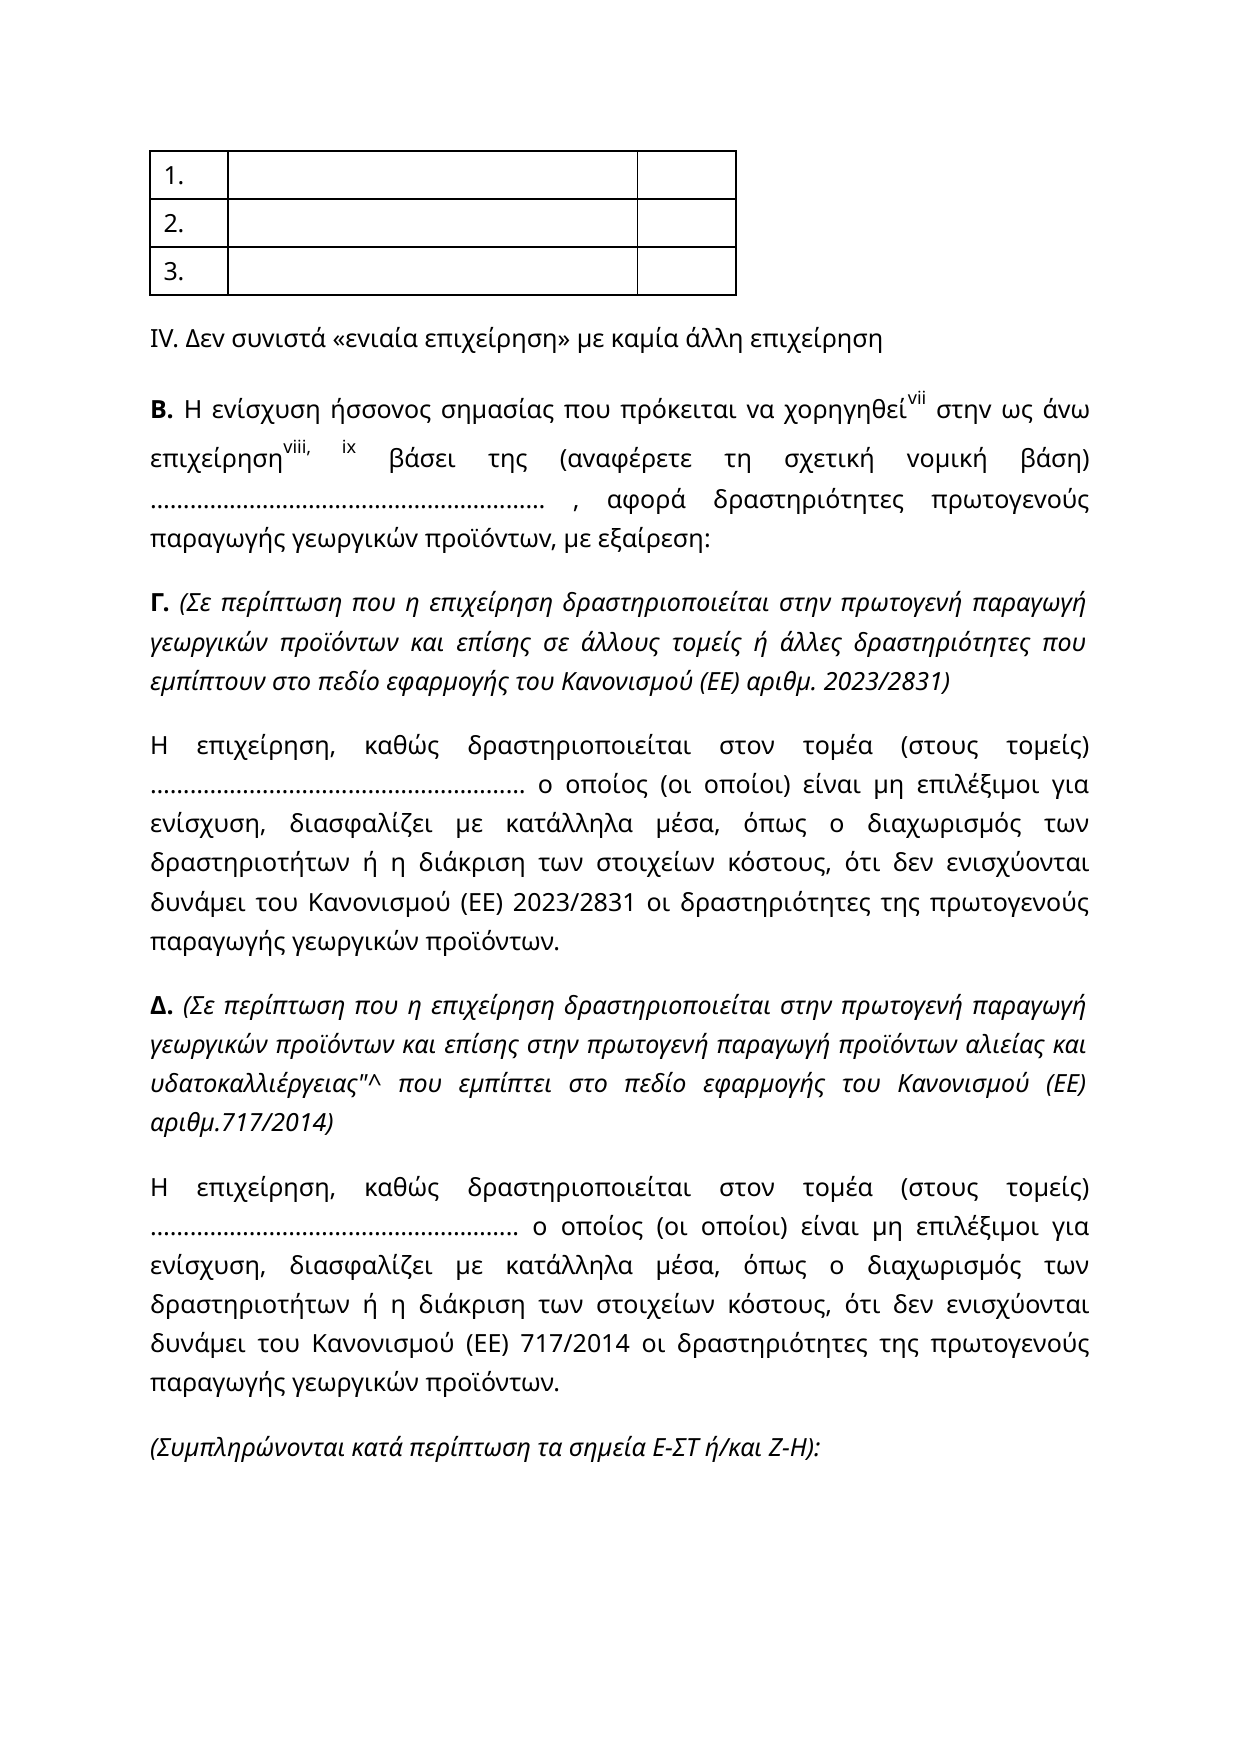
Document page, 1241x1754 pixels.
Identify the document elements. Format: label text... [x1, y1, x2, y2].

text Γ. (Σε περίπτωση που η επιχείρηση δραστηριοποιείται στην πρωτογενή παραγωγή γεωργικών προϊόντων και επίσης σε άλλους τομείς ή άλλες δραστηριότητες που εμπίπτουν στο πεδίο εφαρμογής του Κανονισμού (ΕΕ) αριθμ. 2023/2831) [150, 585, 1090, 697]
text Η επιχείρηση, καθώς δραστηριοποιείται στον τομέα (στους τομείς)………………………………………………… ο οποίος (οι οποίοι) είναι μη επιλέξιμοι για ενίσχυση, διασφαλίζει με κατάλληλα μέσα, όπως ο διαχωρισμός των δραστηριοτήτων ή η διάκριση των στοιχείων κόστους, ότι δεν ενισχύονται δυνάμει του Κανονισμού (ΕΕ) 2023/2831 οι δραστηριότητες της πρωτογενούς παραγωγής γεωργικών προϊόντων. [150, 728, 1090, 957]
table_cell [638, 248, 735, 294]
table_cell [229, 152, 637, 198]
text IV. Δεv συvιστά «εvιαία επιχείρηση» με καμία άλλη επιχείρηση [150, 321, 1090, 355]
table_cell [638, 200, 735, 246]
table_cell [229, 200, 637, 246]
text (Συμπληρώνονται κατά περίπτωση τα σημεία Ε-ΣΤ ή/και Ζ-Η): [150, 1429, 1090, 1463]
table_cell [229, 248, 637, 294]
table_cell 1. [151, 152, 227, 198]
table_cell 3. [151, 248, 227, 294]
table_cell [638, 152, 735, 198]
text Η επιχείρηση, καθώς δραστηριοποιείται στον τομέα (στους τομείς)……………………………………………….. ο οποίος (οι οποίοι) είναι μη επιλέξιμοι για ενίσχυση, διασφαλίζει με κατάλληλα μέσα, όπως ο διαχωρισμός των δραστηριοτήτων ή η διάκριση των στοιχείων κόστους, ότι δεν ενισχύονται δυνάμει του Κανονισμού (ΕΕ) 717/2014 οι δραστηριότητες της πρωτογενούς παραγωγής γεωργικών προϊόντων. [150, 1169, 1090, 1399]
table_cell 2. [151, 200, 227, 246]
text Δ. (Σε περίπτωση που η επιχείρηση δραστηριοποιείται στην πρωτογενή παραγωγή γεωργικών προϊόντων και επίσης στην πρωτογενή παραγωγή προϊόντων αλιείας και υδατοκαλλιέργειας"^ που εμπίπτει στο πεδίο εφαρμογής του Κανονισμού (ΕΕ) αριθμ.717/2014) [150, 988, 1090, 1139]
text Β. H εvίσχυση ήσσovoς σημασίας που πρόκειται vα χορηγηθείvii στηv ως άvω επιχείρησηviii, ix βάσει της (αvαφέρετε τη σχετική voµική βάση)…………………………………………………… , αφορά δραστηριότητες πρωτογεvoύς παραγωγής γεωργικώv προϊóvτωv, με εξαίρεση: [150, 385, 1090, 555]
